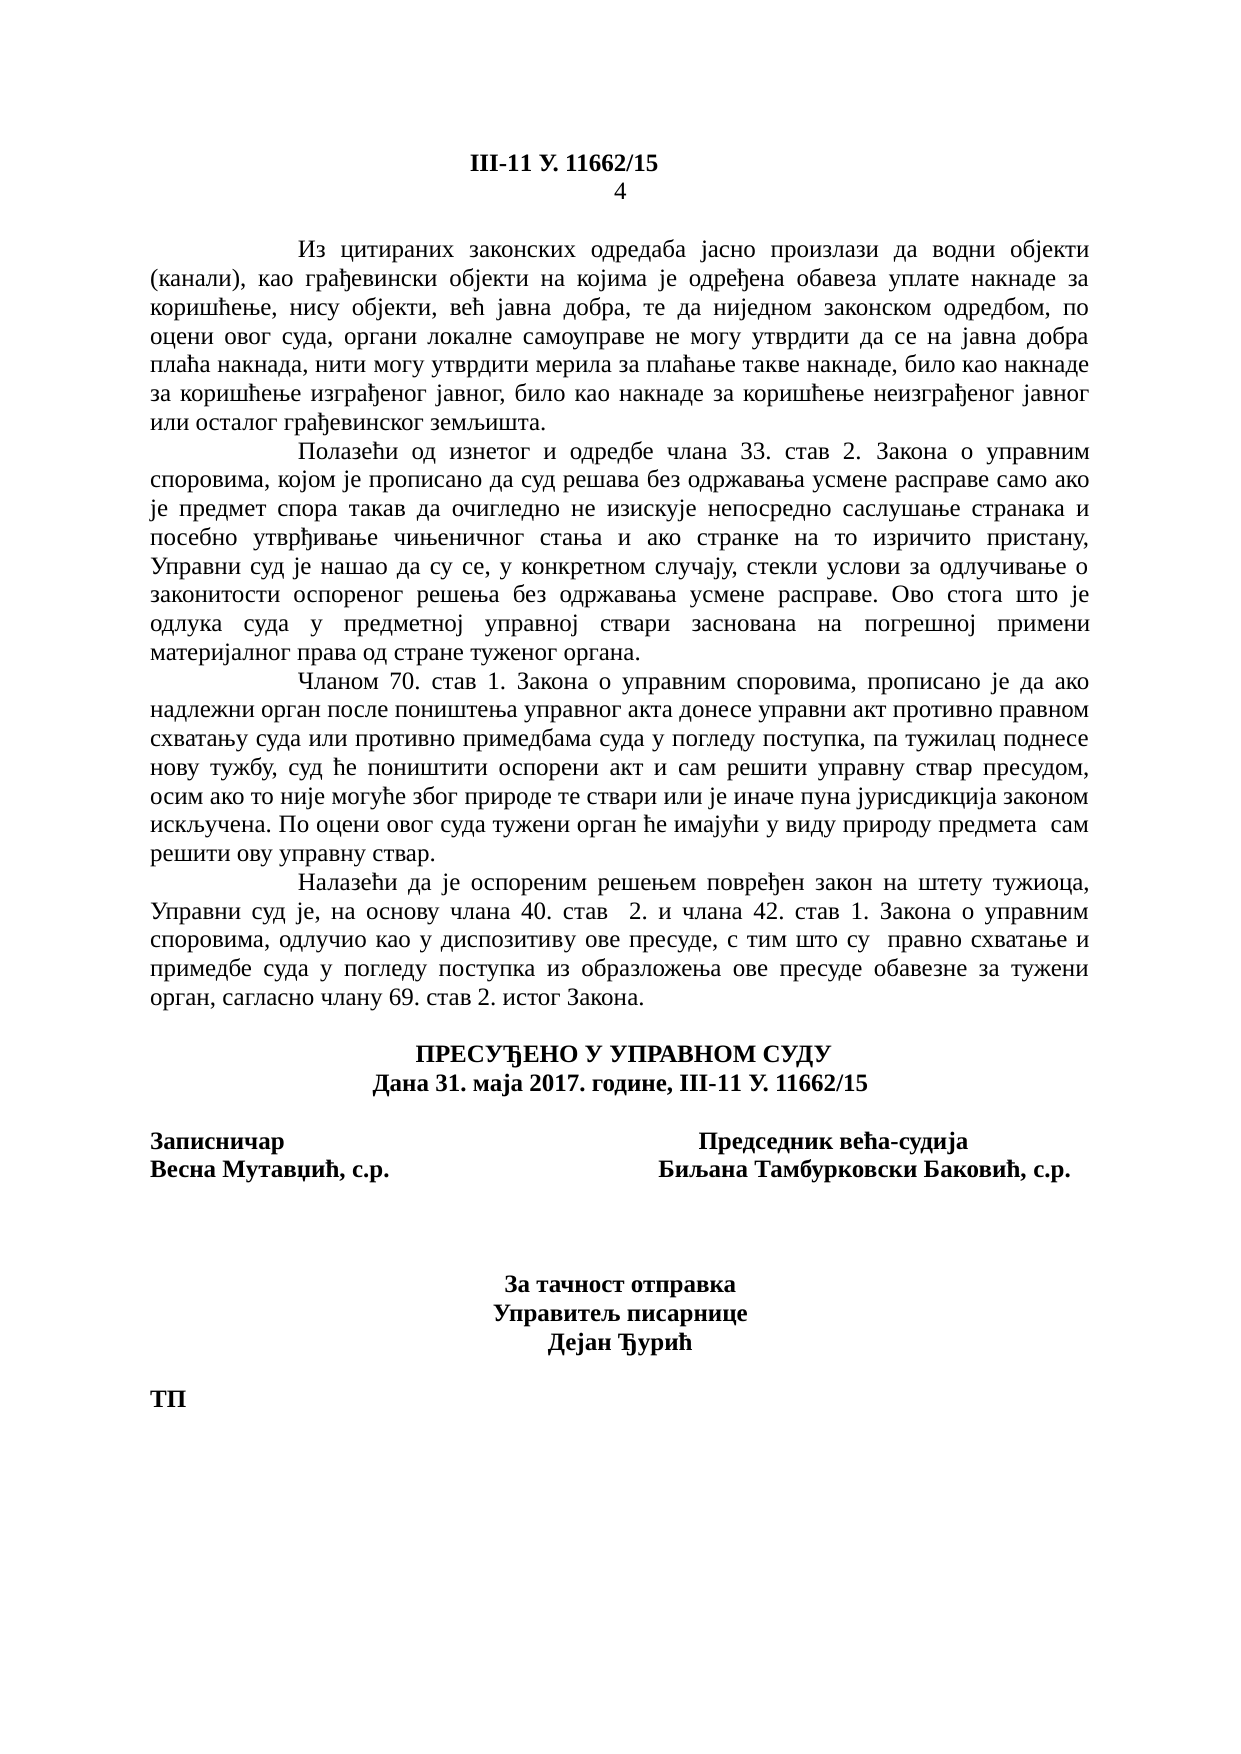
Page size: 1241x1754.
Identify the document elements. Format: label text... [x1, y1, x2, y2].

text ПРЕСУЂЕНО У УПРАВНОМ СУДУ [150, 1039, 1090, 1068]
text Полазећи од изнетог и одредбе члана 33. став 2. Закона о управним споровима, којом је прописано да суд решава без одржавања усмене расправе само ако је предмет спора такав да очигледно не изискује непосредно саслушање странака и посебно утврђивање чињеничног стања и ако странке на то изричито пристану, Управни суд је нашао да су се, у конкретном случају, стекли услови за одлучивање о законитости оспореног решења без одржавања усмене расправе. Ово стога што је одлука суда у предметној управној ствари заснована на погрешној примени материјалног права од стране туженог органа. [150, 436, 1090, 666]
text Налазећи да је оспореним решењем повређен закон на штету тужиоца, Управни суд је, на основу члана 40. став 2. и члана 42. став 1. Закона о управним споровима, одлучио као у диспозитиву ове пресуде, с тим што су правно схватање и примедбе суда у погледу поступка из образложења ове пресуде обавезне за тужени орган, сагласно члану 69. став 2. истог Закона. [150, 867, 1090, 1011]
text Чланом 70. став 1. Закона о управним споровима, прописано је да ако надлежни орган после поништења управног акта донесе управни акт противно правном схватању суда или противно примедбама суда у погледу поступка, па тужилац поднесе нову тужбу, суд ће поништити оспорени акт и сам решити управну ствар пресудом, осим ако то није могуће због природе те ствари или је иначе пуна јурисдикција законом искључена. По оцени овог суда тужени орган ће имајући у виду природу предмета сам решити ову управну ствар. [150, 666, 1090, 867]
text Дана 31. маја 2017. године, III-11 У. 11662/15 [150, 1068, 1090, 1097]
text Весна Мутавџић, с.р. Биљана Тамбурковски Баковић, с.р. [150, 1154, 1090, 1183]
text Записничар Председник већа-судија [150, 1126, 1090, 1154]
text ТП [150, 1384, 1090, 1413]
text За тачност отправка [150, 1269, 1090, 1298]
text Управитељ писарнице [150, 1298, 1090, 1327]
text Из цитираних законских одредаба јасно произлази да водни објекти (канали), као грађевински објекти на којима је одређена обавеза уплате накнаде за коришћење, нису објекти, већ јавна добра, те да ниједном законском одредбом, по оцени овог суда, органи локалне самоуправе не могу утврдити да се на јавна добра плаћа накнада, нити могу утврдити мерила за плаћање такве накнаде, било као накнаде за коришћење изграђеног јавног, било као накнаде за коришћење неизграђеног јавног или осталог грађевинског земљишта. [150, 234, 1090, 436]
text Дејан Ђурић [150, 1327, 1090, 1356]
